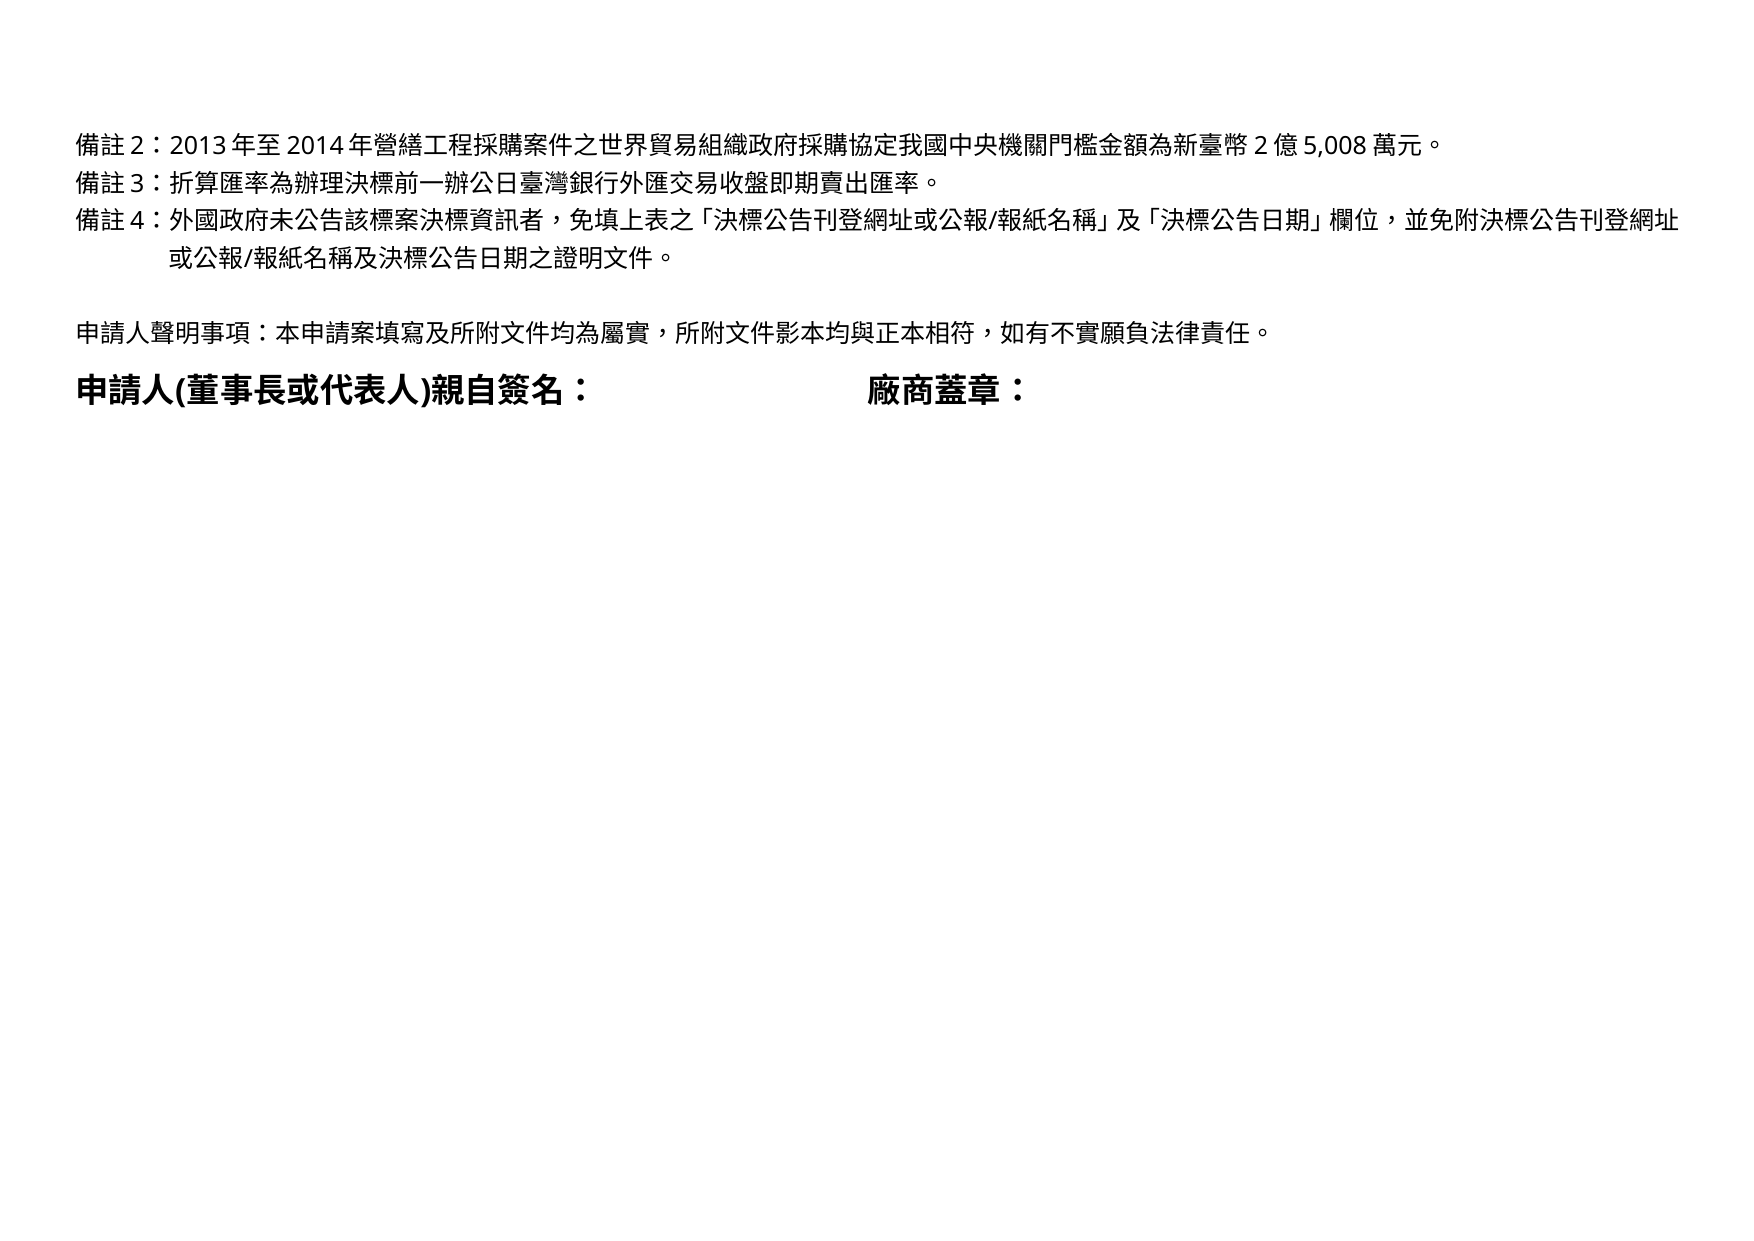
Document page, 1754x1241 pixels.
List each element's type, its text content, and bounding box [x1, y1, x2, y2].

text 備註2：2013年至2014年營繕工程採購案件之世界貿易組織政府採購協定我國中央機關門檻金額為新臺幣2億5,008萬元。 [75, 125, 1679, 163]
text 申請人(董事長或代表人)親自簽名： 廠商蓋章： [75, 350, 1679, 425]
text 申請人聲明事項：本申請案填寫及所附文件均為屬實，所附文件影本均與正本相符，如有不實願負法律責任。 [75, 313, 1679, 350]
text 備註4：外國政府未公告該標案決標資訊者，免填上表之「決標公告刊登網址或公報/報紙名稱」及「決標公告日期」欄位，並免附決標公告刊登網址或公報/報紙名稱及決標公告日期之證明文件。 [75, 200, 1679, 275]
text 備註3：折算匯率為辦理決標前一辦公日臺灣銀行外匯交易收盤即期賣出匯率。 [75, 163, 1679, 200]
